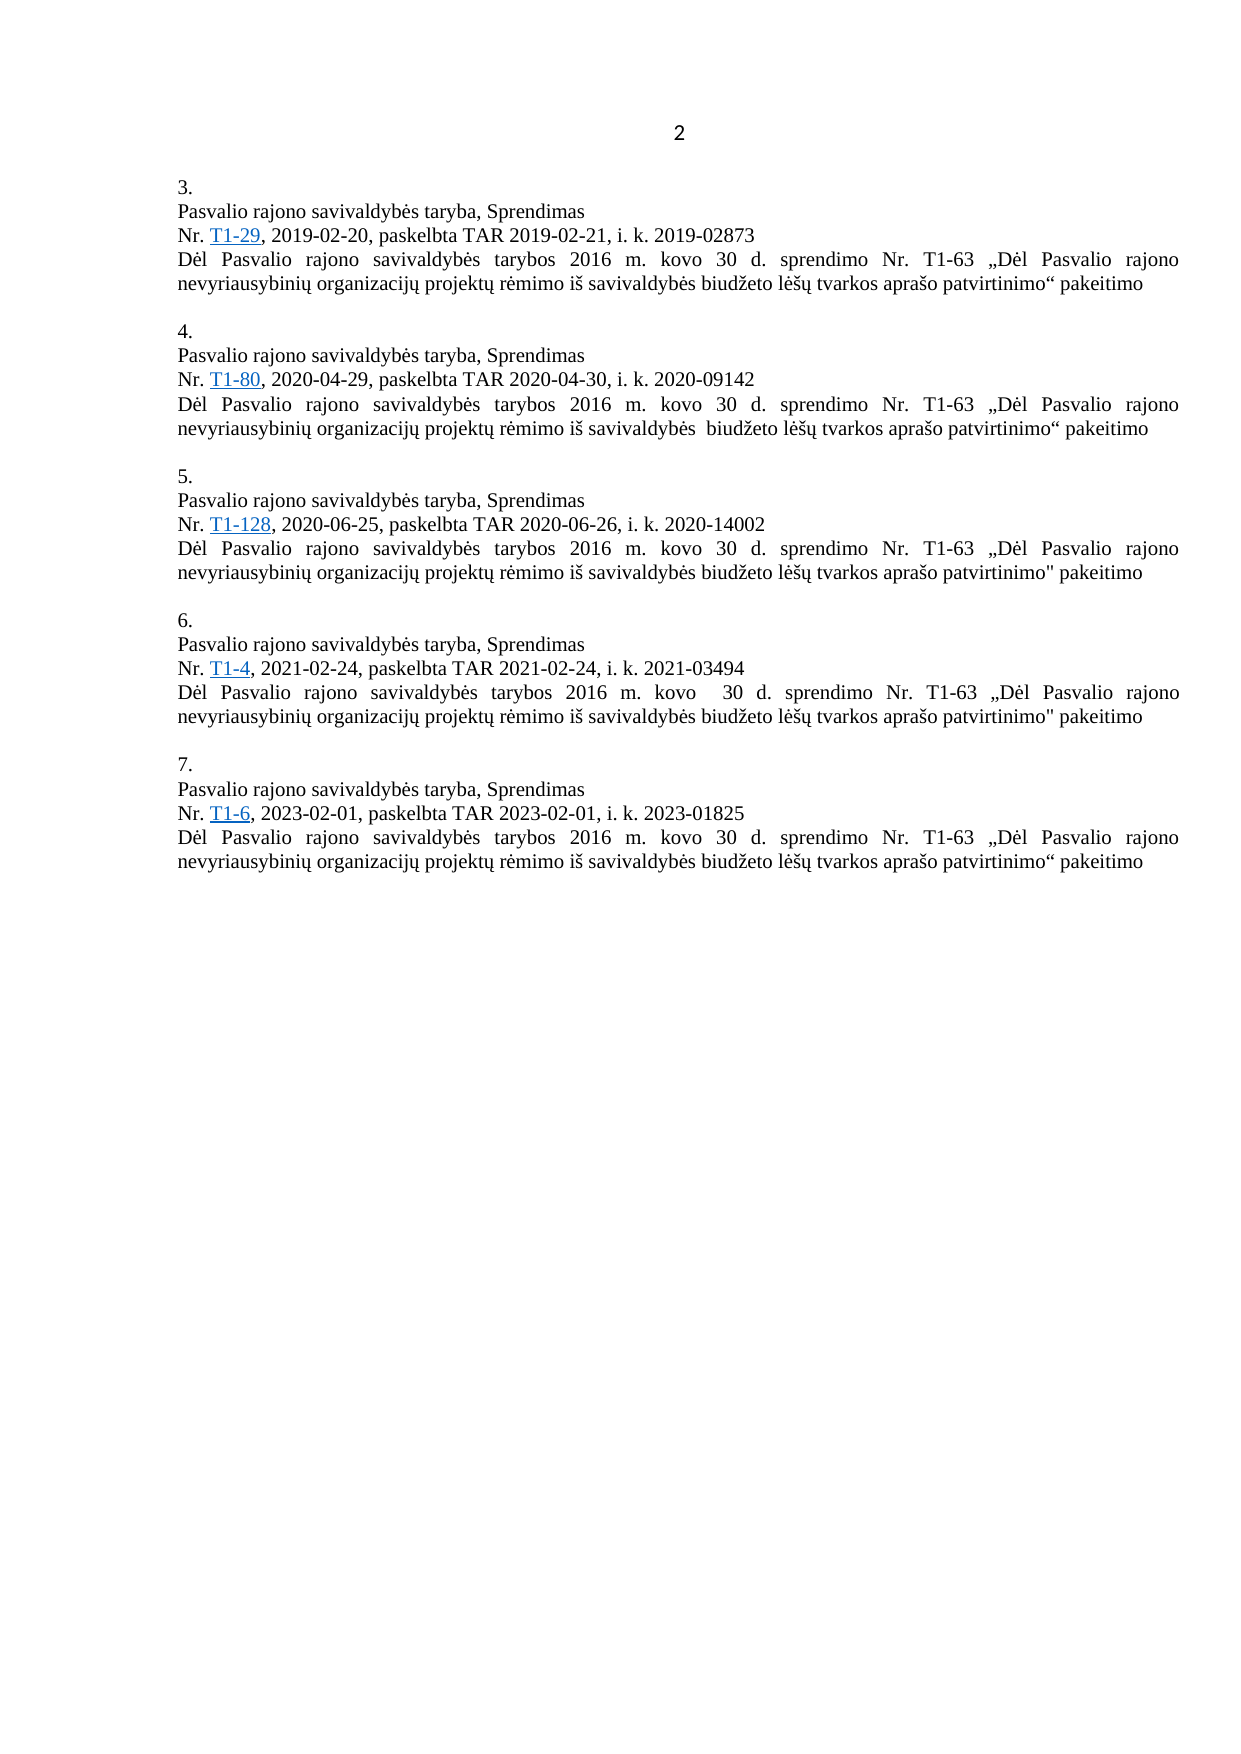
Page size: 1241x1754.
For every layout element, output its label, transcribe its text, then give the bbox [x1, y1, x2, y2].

text Dėl Pasvalio rajono savivaldybės tarybos 2016 m. kovo 30 d. sprendimo Nr. T1-63 „Dėl Pasvalio rajono nevyriausybinių organizacijų projektų rėmimo iš savivaldybės biudžeto lėšų tvarkos aprašo patvirtinimo“ pakeitimo [177, 391, 1181, 439]
text 5. [177, 464, 1181, 488]
text 4. [177, 319, 1181, 343]
text Nr. T1-6, 2023-02-01, paskelbta TAR 2023-02-01, i. k. 2023-01825 [177, 801, 1181, 824]
text Pasvalio rajono savivaldybės taryba, Sprendimas [177, 776, 1181, 801]
text Dėl Pasvalio rajono savivaldybės tarybos 2016 m. kovo 30 d. sprendimo Nr. T1-63 „Dėl Pasvalio rajono nevyriausybinių organizacijų projektų rėmimo iš savivaldybės biudžeto lėšų tvarkos aprašo patvirtinimo" pakeitimo [177, 536, 1181, 584]
text Nr. T1-29, 2019-02-20, paskelbta TAR 2019-02-21, i. k. 2019-02873 [177, 223, 1181, 247]
text 6. [177, 608, 1181, 632]
text Pasvalio rajono savivaldybės taryba, Sprendimas [177, 199, 1181, 223]
text Pasvalio rajono savivaldybės taryba, Sprendimas [177, 632, 1181, 656]
text 7. [177, 752, 1181, 776]
text Nr. T1-80, 2020-04-29, paskelbta TAR 2020-04-30, i. k. 2020-09142 [177, 367, 1181, 391]
text Nr. T1-4, 2021-02-24, paskelbta TAR 2021-02-24, i. k. 2021-03494 [177, 656, 1181, 680]
text Dėl Pasvalio rajono savivaldybės tarybos 2016 m. kovo 30 d. sprendimo Nr. T1-63 „Dėl Pasvalio rajono nevyriausybinių organizacijų projektų rėmimo iš savivaldybės biudžeto lėšų tvarkos aprašo patvirtinimo“ pakeitimo [177, 247, 1181, 295]
text 3. [177, 175, 1181, 199]
text Nr. T1-128, 2020-06-25, paskelbta TAR 2020-06-26, i. k. 2020-14002 [177, 512, 1181, 536]
text Dėl Pasvalio rajono savivaldybės tarybos 2016 m. kovo 30 d. sprendimo Nr. T1-63 „Dėl Pasvalio rajono nevyriausybinių organizacijų projektų rėmimo iš savivaldybės biudžeto lėšų tvarkos aprašo patvirtinimo" pakeitimo [177, 680, 1181, 728]
text Dėl Pasvalio rajono savivaldybės tarybos 2016 m. kovo 30 d. sprendimo Nr. T1-63 „Dėl Pasvalio rajono nevyriausybinių organizacijų projektų rėmimo iš savivaldybės biudžeto lėšų tvarkos aprašo patvirtinimo“ pakeitimo [177, 824, 1181, 873]
text Pasvalio rajono savivaldybės taryba, Sprendimas [177, 488, 1181, 512]
text Pasvalio rajono savivaldybės taryba, Sprendimas [177, 343, 1181, 367]
